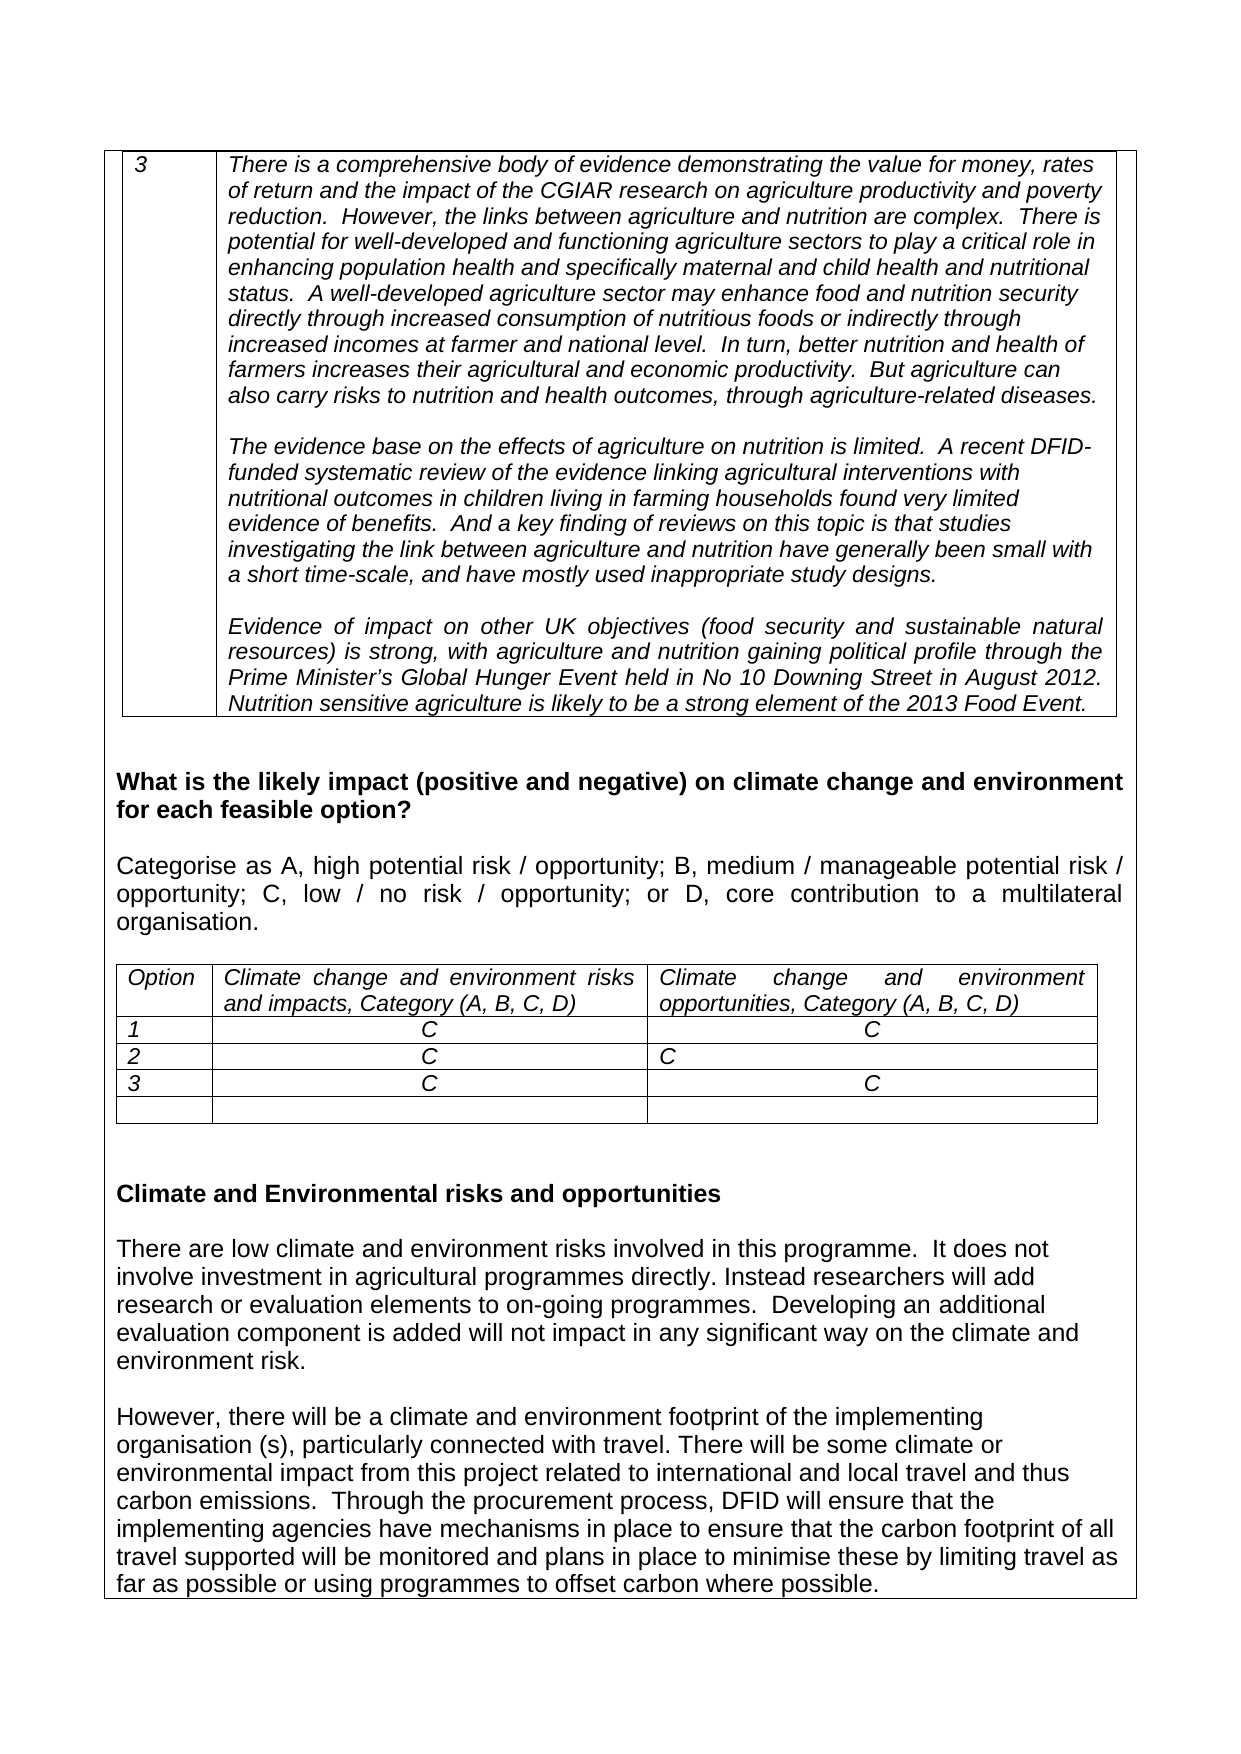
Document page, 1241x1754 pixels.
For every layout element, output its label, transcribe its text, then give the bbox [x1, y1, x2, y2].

table_header Option [117, 965, 212, 1016]
table_cell 3 [123, 152, 216, 716]
table_cell What is the likely impact (positive and negative) on climate change and environment for each feasible option? Categorise as A, high potential risk / opportunity; B, medium / manageable potential risk / opportunity; C, low / no risk / opportunity; or D, core contribution to a multilateral organisation. Climate and Environmental risks and opportunities There are low climate and environment risks involved in this programme. It does not involve investment in agricultural programmes directly. Instead researchers will add research or evaluation elements to on-going programmes. Developing an additional evaluation component is added will not impact in any significant way on the climate and environment risk. However, there will be a climate and environment footprint of the implementing organisation (s), particularly connected with travel. There will be some climate or environmental impact from this project related to international and local travel and thus carbon emissions. Through the procurement process, DFID will ensure that the implementing agencies have mechanisms in place to ensure that the carbon footprint of all travel supported will be monitored and plans in place to minimise these by limiting travel as far as possible or using programmes to offset carbon where possible. [105, 151, 1136, 1598]
table_cell C [213, 1070, 647, 1096]
table_header Climate change and environment risks and impacts, Category (A, B, C, D) [213, 965, 647, 1016]
table_cell C [648, 1070, 1097, 1096]
table_cell 3 [117, 1070, 212, 1096]
table_cell C [648, 1044, 1097, 1069]
table_cell [117, 1097, 212, 1122]
table_cell [213, 1097, 647, 1122]
table_cell C [213, 1044, 647, 1069]
table_cell There is a comprehensive body of evidence demonstrating the value for money, rates of return and the impact of the CGIAR research on agriculture productivity and poverty reduction. However, the links between agriculture and nutrition are complex. There is potential for well-developed and functioning agriculture sectors to play a critical role in enhancing population health and specifically maternal and child health and nutritional status. A well-developed agriculture sector may enhance food and nutrition security directly through increased consumption of nutritious foods or indirectly through increased incomes at farmer and national level. In turn, better nutrition and health of farmers increases their agricultural and economic productivity. But agriculture can also carry risks to nutrition and health outcomes, through agriculture-related diseases. The evidence base on the effects of agriculture on nutrition is limited. A recent DFID-funded systematic review of the evidence linking agricultural interventions with nutritional outcomes in children living in farming households found very limited evidence of benefits. And a key finding of reviews on this topic is that studies investigating the link between agriculture and nutrition have generally been small with a short time-scale, and have mostly used inappropriate study designs. Evidence of impact on other UK objectives (food security and sustainable natural resources) is strong, with agriculture and nutrition gaining political profile through the Prime Minister’s Global Hunger Event held in No 10 Downing Street in August 2012. Nutrition sensitive agriculture is likely to be a strong element of the 2013 Food Event. [217, 152, 1116, 716]
table_cell 2 [117, 1044, 212, 1069]
table_header Climate change and environment opportunities, Category (A, B, C, D) [648, 965, 1097, 1016]
table_cell C [648, 1017, 1097, 1042]
table_cell 1 [117, 1017, 212, 1042]
table_cell C [213, 1017, 647, 1042]
table_cell [648, 1097, 1097, 1122]
